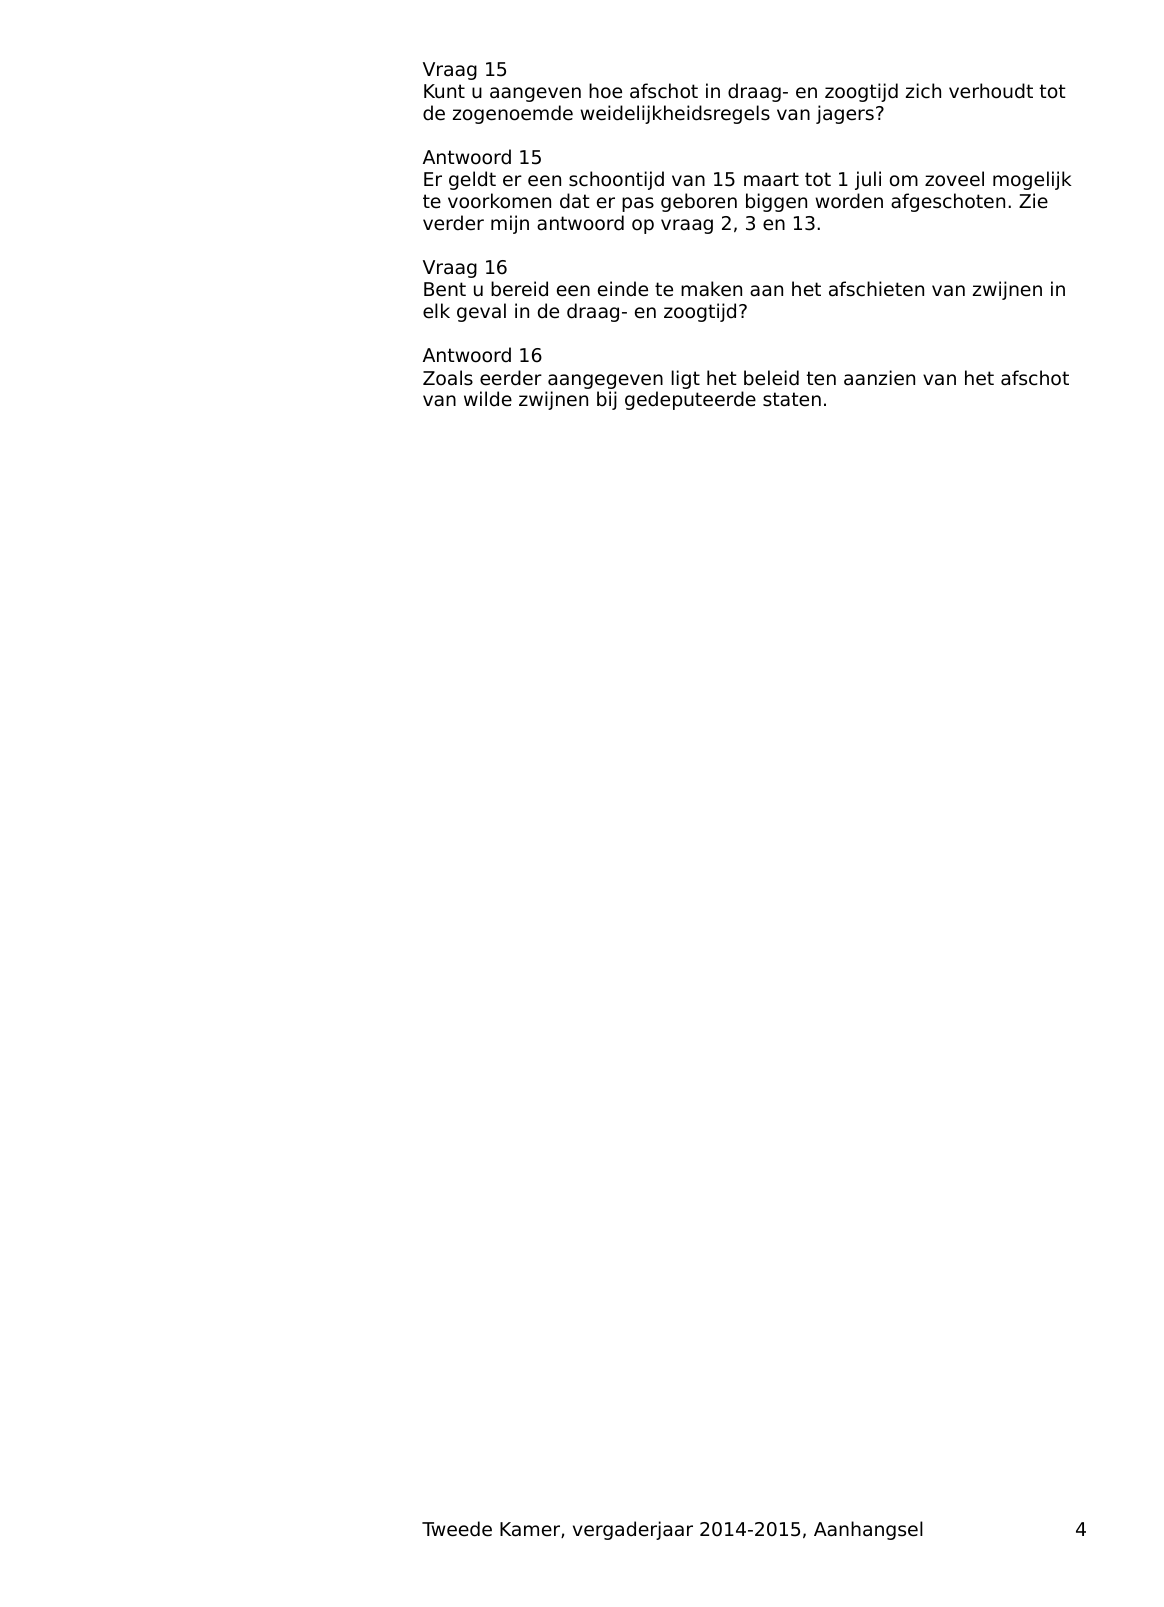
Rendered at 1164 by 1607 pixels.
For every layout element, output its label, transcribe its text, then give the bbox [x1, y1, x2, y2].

text Kunt u aangeven hoe afschot in draag- en zoogtijd zich verhoudt tot de zogenoemde weidelijkheidsregels van jagers? [422, 81, 1087, 125]
text Er geldt er een schoontijd van 15 maart tot 1 juli om zoveel mogelijk te voorkomen dat er pas geboren biggen worden afgeschoten. Zie verder mijn antwoord op vraag 2, 3 en 13. [422, 169, 1087, 235]
text Zoals eerder aangegeven ligt het beleid ten aanzien van het afschot van wilde zwijnen bij gedeputeerde staten. [422, 367, 1087, 411]
text Antwoord 15 [422, 147, 1087, 169]
text Vraag 15 [422, 59, 1087, 81]
text Bent u bereid een einde te maken aan het afschieten van zwijnen in elk geval in de draag- en zoogtijd? [422, 279, 1087, 323]
text Vraag 16 [422, 257, 1087, 279]
text Antwoord 16 [422, 345, 1087, 367]
